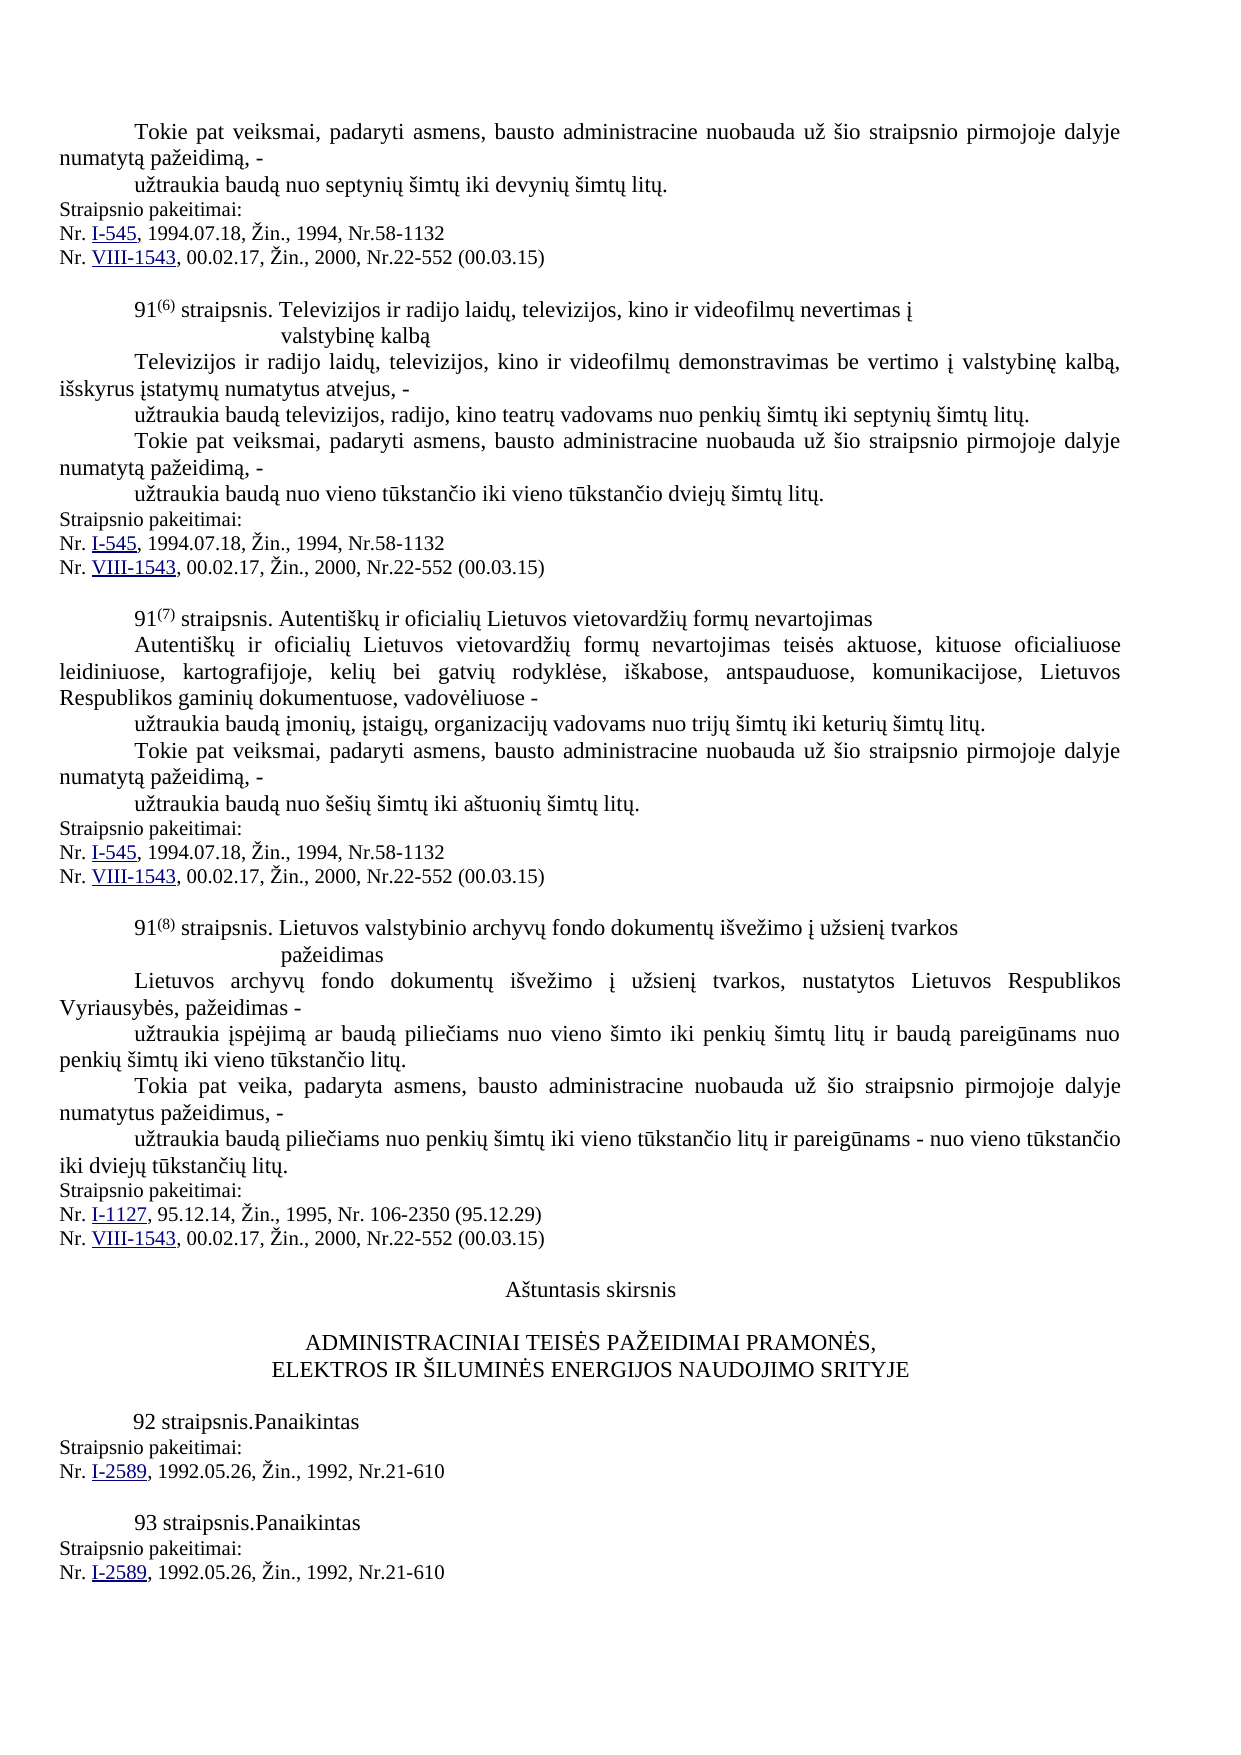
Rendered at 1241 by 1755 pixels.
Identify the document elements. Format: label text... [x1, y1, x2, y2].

text 91(7) straipsnis. Autentiškų ir oficialių Lietuvos vietovardžių formų nevartojimas [134, 605, 1122, 631]
text Lietuvos archyvų fondo dokumentų išvežimo į užsienį tvarkos, nustatytos Lietuvos Respublikos Vyriausybės, pažeidimas - [59, 967, 1122, 1020]
text užtraukia baudą nuo vieno tūkstančio iki vieno tūkstančio dviejų šimtų litų. [59, 480, 1122, 507]
text 92 straipsnis.Panaikintas [59, 1408, 1122, 1435]
text Aštuntasis skirsnis [59, 1277, 1122, 1303]
text Straipsnio pakeitimai: [59, 1435, 1122, 1459]
text Nr. I-545, 1994.07.18, Žin., 1994, Nr.58-1132 [59, 531, 1122, 555]
text ADMINISTRACINIAI TEISĖS PAŽEIDIMAI PRAMONĖS, [59, 1329, 1122, 1356]
text Tokie pat veiksmai, padaryti asmens, bausto administracine nuobauda už šio straipsnio pirmojoje dalyje numatytą pažeidimą, - [59, 737, 1122, 789]
text užtraukia baudą nuo septynių šimtų iki devynių šimtų litų. [59, 171, 1122, 197]
text užtraukia baudą įmonių, įstaigų, organizacijų vadovams nuo trijų šimtų iki keturių šimtų litų. [59, 711, 1122, 737]
text Tokie pat veiksmai, padaryti asmens, bausto administracine nuobauda už šio straipsnio pirmojoje dalyje numatytą pažeidimą, - [59, 427, 1122, 480]
text ELEKTROS IR ŠILUMINĖS ENERGIJOS NAUDOJIMO SRITYJE [59, 1356, 1122, 1382]
text užtraukia baudą nuo šešių šimtų iki aštuonių šimtų litų. [59, 789, 1122, 816]
text valstybinę kalbą [281, 322, 1122, 348]
text Tokie pat veiksmai, padaryti asmens, bausto administracine nuobauda už šio straipsnio pirmojoje dalyje numatytą pažeidimą, - [59, 118, 1122, 171]
text Nr. I-545, 1994.07.18, Žin., 1994, Nr.58-1132 [59, 840, 1122, 864]
text pažeidimas [209, 941, 1122, 967]
text 91(8) straipsnis. Lietuvos valstybinio archyvų fondo dokumentų išvežimo į užsienį tvarkos [59, 914, 1122, 941]
text Nr. VIII-1543, 00.02.17, Žin., 2000, Nr.22-552 (00.03.15) [59, 1226, 1122, 1250]
text Straipsnio pakeitimai: [59, 1536, 1122, 1559]
text Televizijos ir radijo laidų, televizijos, kino ir videofilmų demonstravimas be vertimo į valstybinę kalbą, išskyrus įstatymų numatytus atvejus, - [59, 348, 1122, 401]
text užtraukia baudą piliečiams nuo penkių šimtų iki vieno tūkstančio litų ir pareigūnams - nuo vieno tūkstančio iki dviejų tūkstančių litų. [59, 1125, 1122, 1178]
text Nr. I-545, 1994.07.18, Žin., 1994, Nr.58-1132 [59, 221, 1122, 245]
text Straipsnio pakeitimai: [59, 197, 1122, 221]
text Nr. VIII-1543, 00.02.17, Žin., 2000, Nr.22-552 (00.03.15) [59, 864, 1122, 888]
text Straipsnio pakeitimai: [59, 1178, 1122, 1202]
text 91(6) straipsnis. Televizijos ir radijo laidų, televizijos, kino ir videofilmų nevertimas į [134, 296, 1122, 322]
text Straipsnio pakeitimai: [59, 816, 1122, 840]
text Nr. VIII-1543, 00.02.17, Žin., 2000, Nr.22-552 (00.03.15) [59, 245, 1122, 269]
text Nr. I-2589, 1992.05.26, Žin., 1992, Nr.21-610 [59, 1559, 1122, 1584]
text Nr. I-2589, 1992.05.26, Žin., 1992, Nr.21-610 [59, 1459, 1122, 1483]
text Straipsnio pakeitimai: [59, 507, 1122, 531]
text užtraukia įspėjimą ar baudą piliečiams nuo vieno šimto iki penkių šimtų litų ir baudą pareigūnams nuo penkių šimtų iki vieno tūkstančio litų. [59, 1020, 1122, 1073]
text Nr. I-1127, 95.12.14, Žin., 1995, Nr. 106-2350 (95.12.29) [59, 1202, 1122, 1226]
text Tokia pat veika, padaryta asmens, bausto administracine nuobauda už šio straipsnio pirmojoje dalyje numatytus pažeidimus, - [59, 1073, 1122, 1125]
text 93 straipsnis.Panaikintas [59, 1509, 1122, 1536]
text Nr. VIII-1543, 00.02.17, Žin., 2000, Nr.22-552 (00.03.15) [59, 555, 1122, 579]
text užtraukia baudą televizijos, radijo, kino teatrų vadovams nuo penkių šimtų iki septynių šimtų litų. [59, 401, 1122, 427]
text Autentiškų ir oficialių Lietuvos vietovardžių formų nevartojimas teisės aktuose, kituose oficialiuose leidiniuose, kartografijoje, kelių bei gatvių rodyklėse, iškabose, antspauduose, komunikacijose, Lietuvos Respublikos gaminių dokumentuose, vadovėliuose - [59, 631, 1122, 711]
